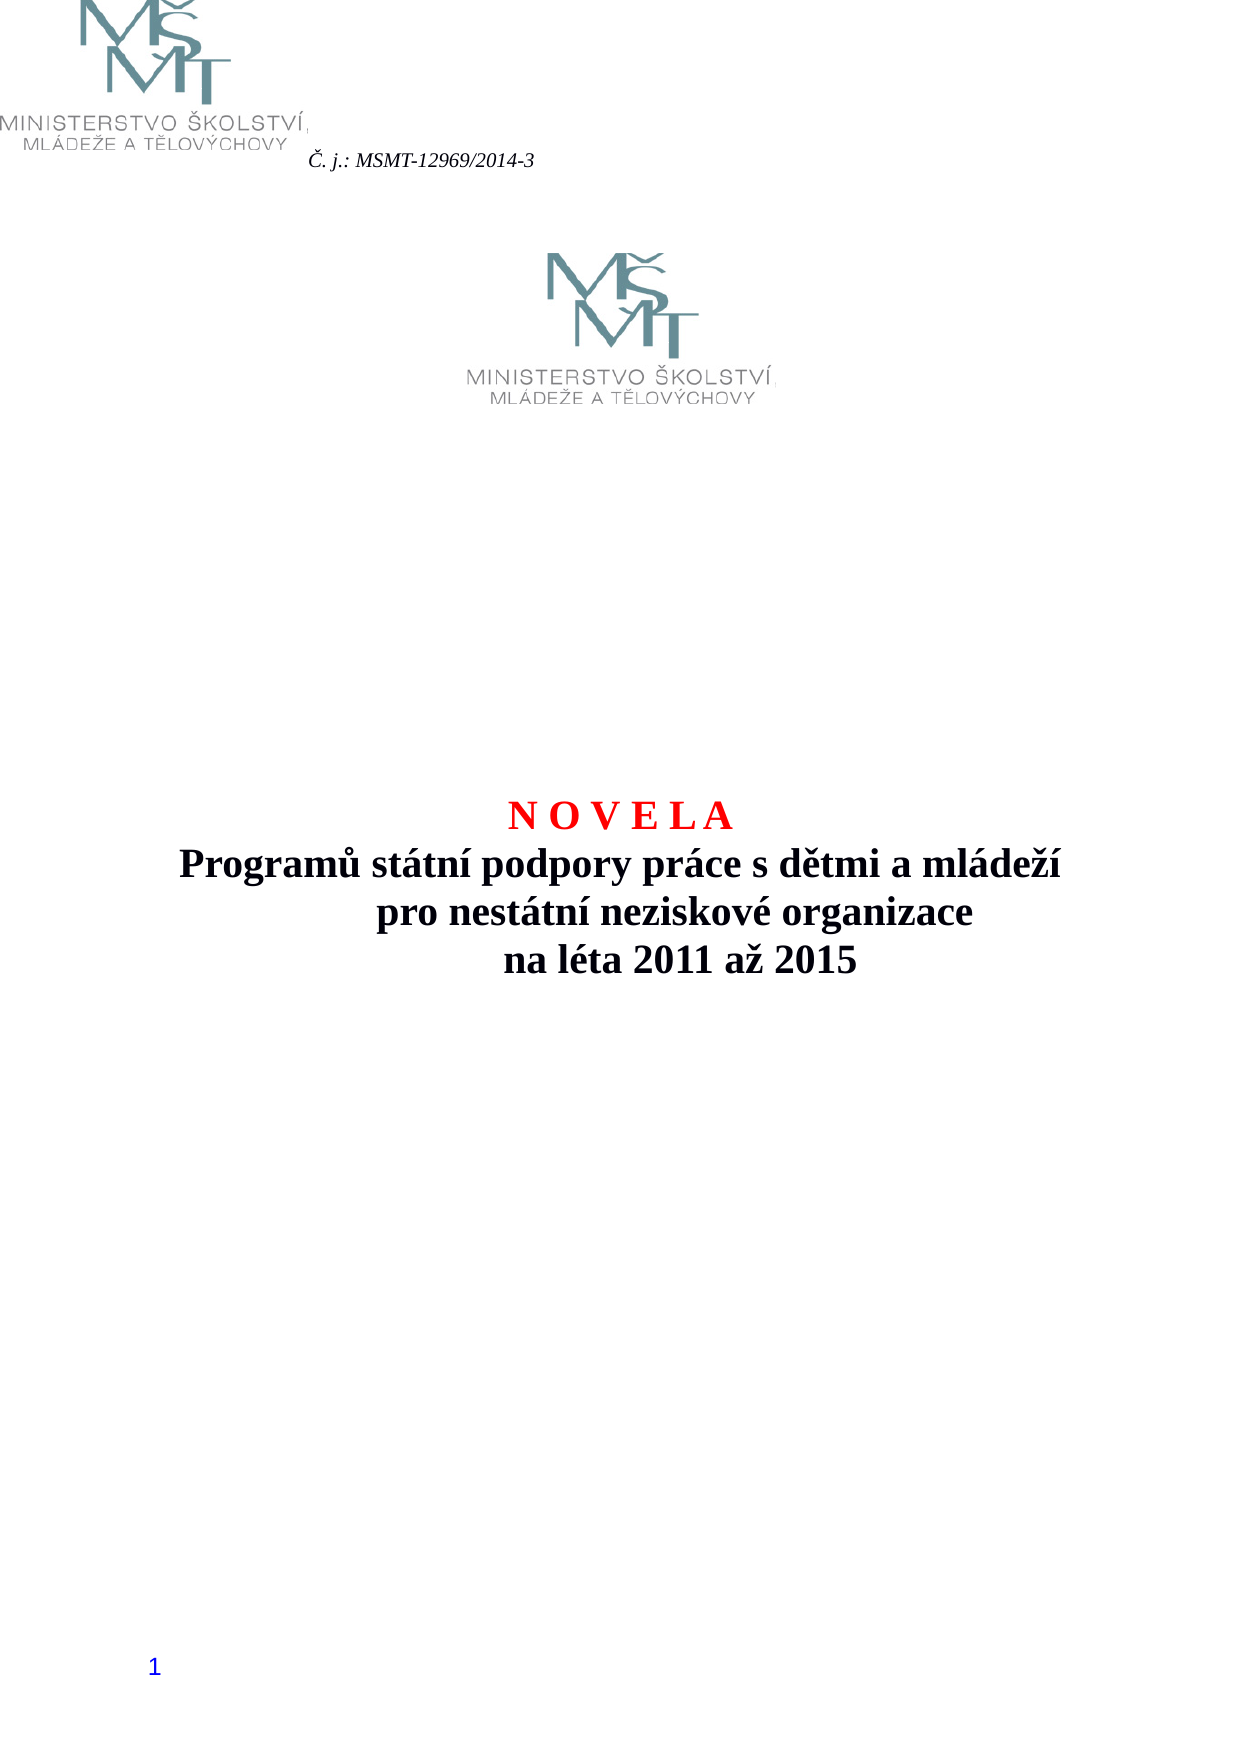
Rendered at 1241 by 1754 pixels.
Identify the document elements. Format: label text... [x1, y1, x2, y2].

subtitle Programů státní podpory práce s dětmi a mládeží pro nestátní neziskové organizace na léta 2011 až 2015 [148, 838, 1093, 982]
picture [467, 253, 776, 404]
text Č. j.: MSMT-12969/2014-3 [148, 148, 1093, 172]
subtitle N O V E L A [148, 790, 1093, 838]
picture [0, 0, 308, 150]
